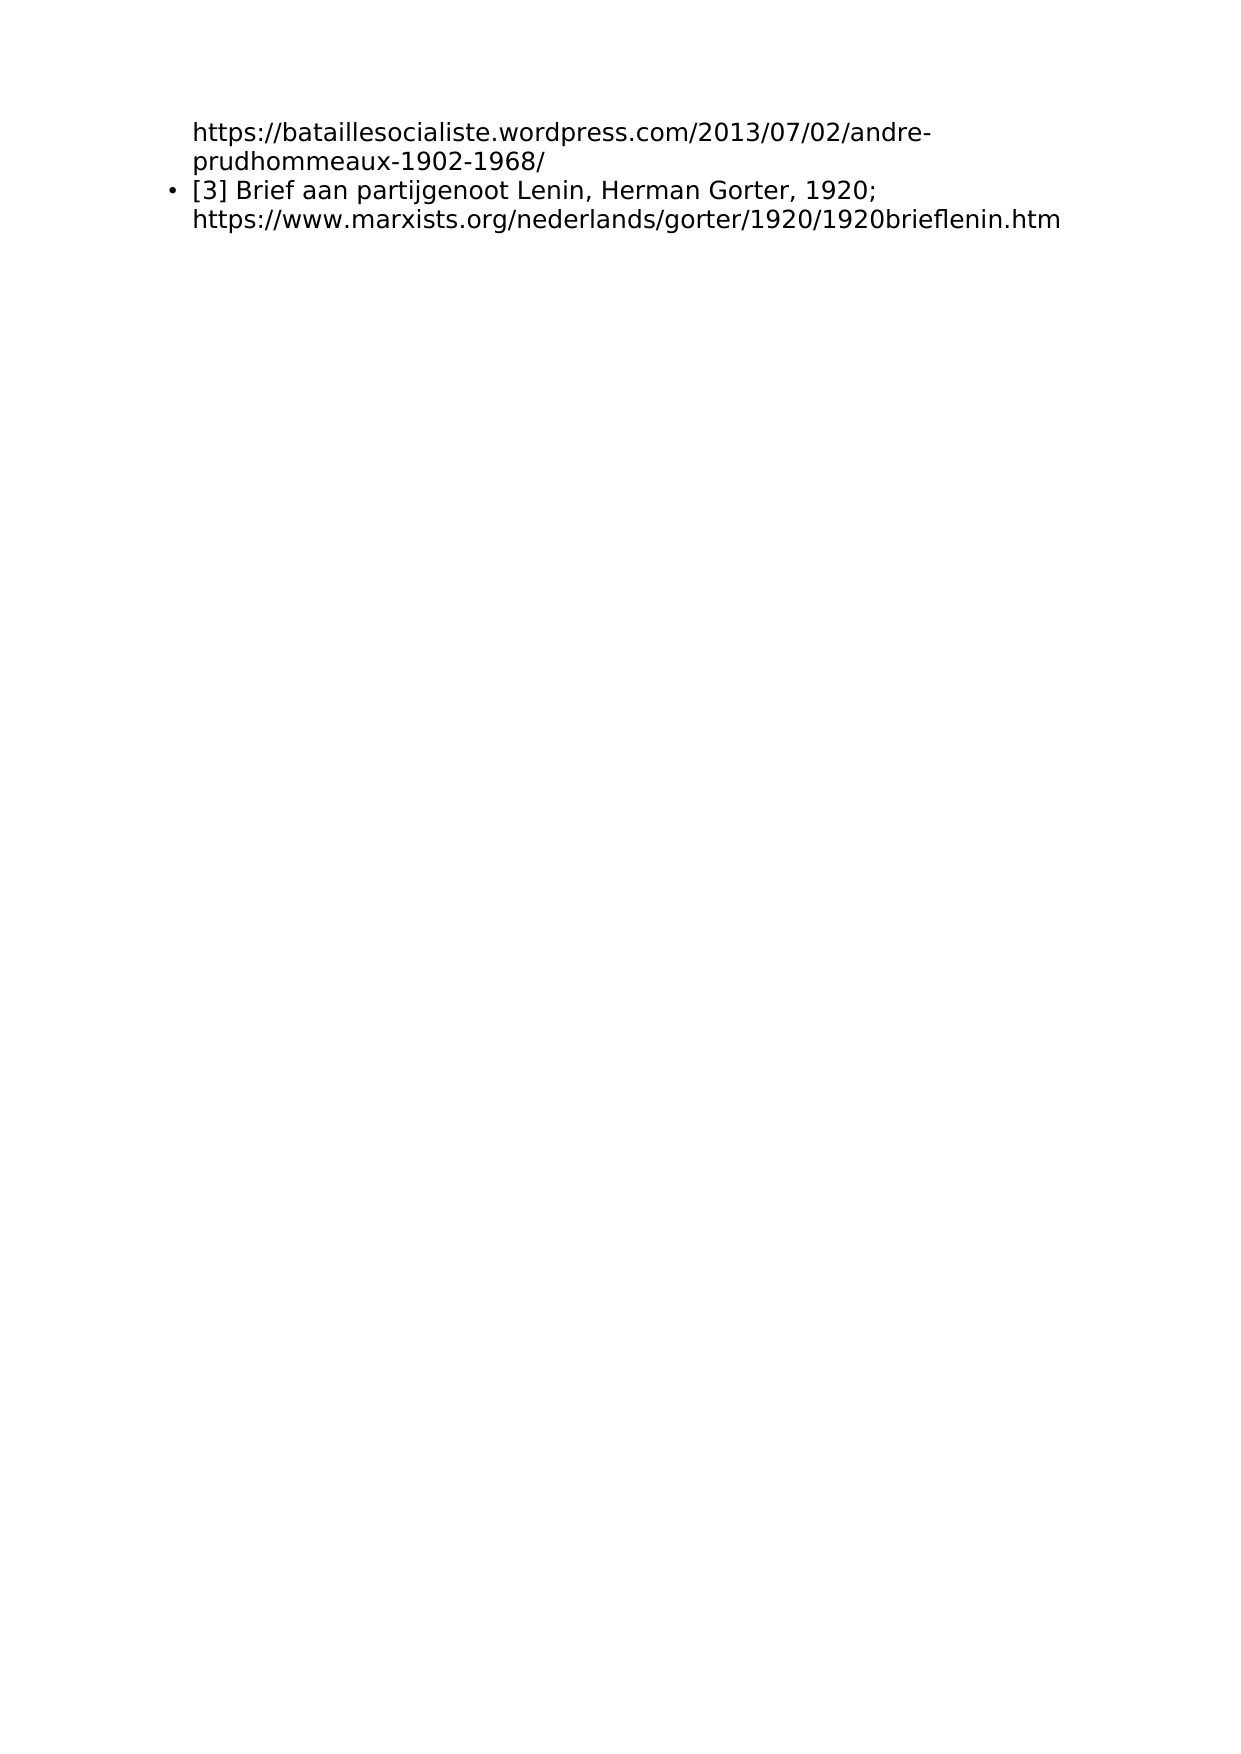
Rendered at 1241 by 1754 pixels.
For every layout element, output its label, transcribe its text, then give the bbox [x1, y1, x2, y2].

list [3] Brief aan partijgenoot Lenin, Herman Gorter, 1920; https://www.marxists.org/nederlands/gorter/1920/1920brieflenin.htm [177, 176, 1122, 235]
list https://bataillesocialiste.wordpress.com/2013/07/02/andre-prudhommeaux-1902-1968/ [177, 118, 1122, 176]
